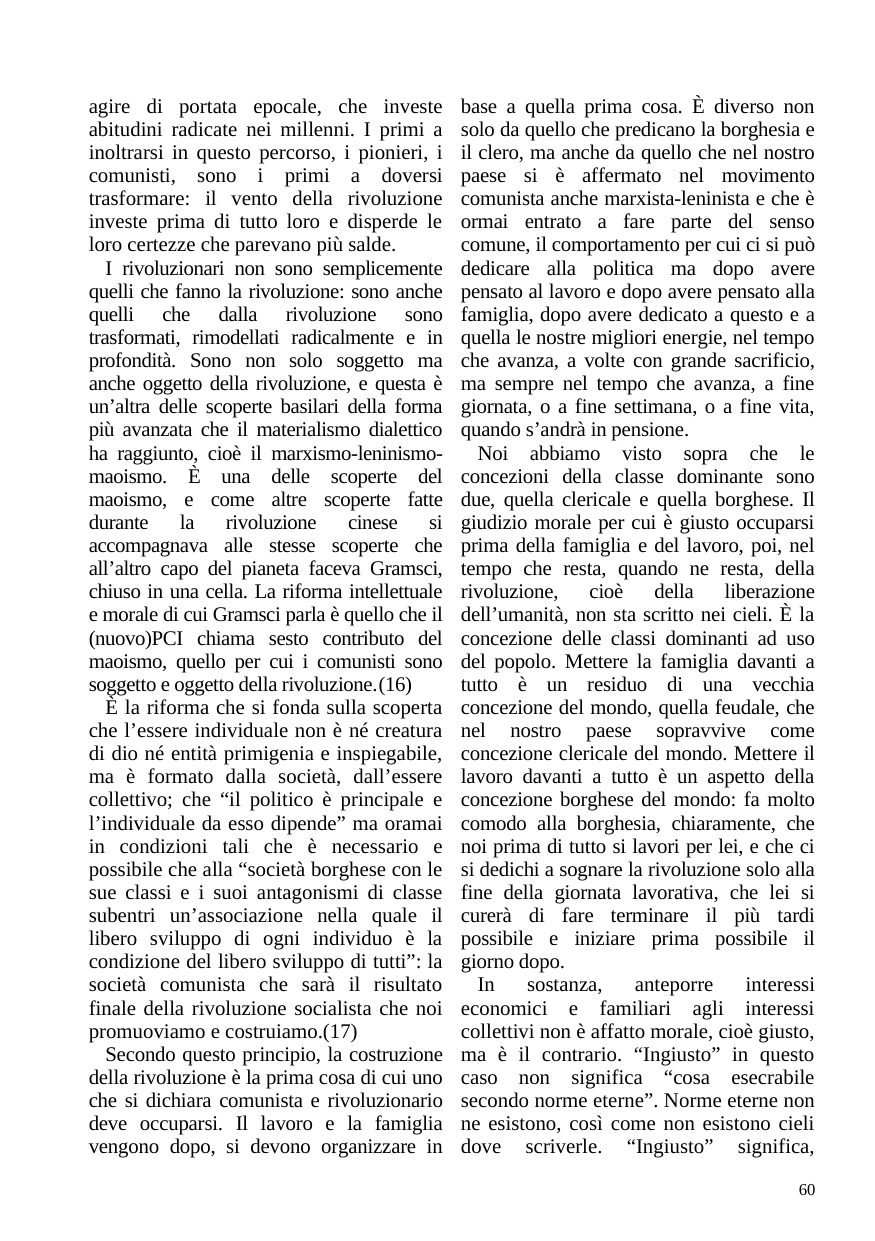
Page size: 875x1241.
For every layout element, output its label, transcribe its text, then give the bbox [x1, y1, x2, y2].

text base a quella prima cosa. È diverso non solo da quello che predicano la borghesia e il clero, ma anche da quello che nel nostro paese si è affermato nel movimento comunista anche marxista-leninista e che è ormai entrato a fare parte del senso comune, il comportamento per cui ci si può dedicare alla politica ma dopo avere pensato al lavoro e dopo avere pensato alla famiglia, dopo avere dedicato a questo e a quella le nostre migliori energie, nel tempo che avanza, a volte con grande sacrificio, ma sempre nel tempo che avanza, a fine giornata, o a fine settimana, o a fine vita, quando s’andrà in pensione. [461, 94, 815, 441]
text È la riforma che si fonda sulla scoperta che l’essere individuale non è né creatura di dio né entità primigenia e inspiegabile, ma è formato dalla società, dall’essere collettivo; che “il politico è principale e l’individuale da esso dipende” ma oramai in condizioni tali che è necessario e possibile che alla “società borghese con le sue classi e i suoi antagonismi di classe subentri un’associazione nella quale il libero sviluppo di ogni individuo è la condizione del libero sviluppo di tutti”: la società comunista che sarà il risultato finale della rivoluzione socialista che noi promuoviamo e costruiamo.(17) [88, 696, 443, 1043]
text Secondo questo principio, la costruzione della rivoluzione è la prima cosa di cui uno che si dichiara comunista e rivoluzionario deve occuparsi. Il lavoro e la famiglia vengono dopo, si devono organizzare in [88, 1043, 443, 1158]
text Noi abbiamo visto sopra che le concezioni della classe dominante sono due, quella clericale e quella borghese. Il giudizio morale per cui è giusto occuparsi prima della famiglia e del lavoro, poi, nel tempo che resta, quando ne resta, della rivoluzione, cioè della liberazione dell’umanità, non sta scritto nei cieli. È la concezione delle classi dominanti ad uso del popolo. Mettere la famiglia davanti a tutto è un residuo di una vecchia concezione del mondo, quella feudale, che nel nostro paese sopravvive come concezione clericale del mondo. Mettere il lavoro davanti a tutto è un aspetto della concezione borghese del mondo: fa molto comodo alla borghesia, chiaramente, che noi prima di tutto si lavori per lei, e che ci si dedichi a sognare la rivoluzione solo alla fine della giornata lavorativa, che lei si curerà di fare terminare il più tardi possibile e iniziare prima possibile il giorno dopo. [461, 441, 815, 973]
text In sostanza, anteporre interessi economici e familiari agli interessi collettivi non è affatto morale, cioè giusto, ma è il contrario. “Ingiusto” in questo caso non significa “cosa esecrabile secondo norme eterne”. Norme eterne non ne esistono, così come non esistono cieli dove scriverle. “Ingiusto” significa, piuttosto, contrario agli interessi di chi si comporta in quel modo. Così oggi chi mette al primo posto la famiglia, chi non si occupa più o non si è mai occupato della collettività intera, va contro la sua stessa famiglia, che verrà travolta dal disastro incombente contro il quale lui nulla ha fatto. Chi mette al primo posto il lavoro, il proprio lavoro, e non lotta per cambiare una società dove il lavoro esiste solo come sfruttamento, è come chi si rifiuta di partecipare a uno sciopero perché “deve pagare il mutuo”, perché “ha una famiglia da mantenere”, perché, perché, perché. Facessero tutti come lui, nessuna lotta mai vincerebbe, e il padrone sarebbe libero di tagliare tutti i salari, o anche di licenziare tutti, come effettivamente fa, lasciando tutte le famiglie sul lastrico, inclusa quella del crumiro. [461, 973, 815, 1158]
text I rivoluzionari non sono semplicemente quelli che fanno la rivoluzione: sono anche quelli che dalla rivoluzione sono trasformati, rimodellati radicalmente e in profondità. Sono non solo soggetto ma anche oggetto della rivoluzione, e questa è un’altra delle scoperte basilari della forma più avanzata che il materialismo dialettico ha raggiunto, cioè il marxismo-leninismo-maoismo. È una delle scoperte del maoismo, e come altre scoperte fatte durante la rivoluzione cinese si accompagnava alle stesse scoperte che all’altro capo del pianeta faceva Gramsci, chiuso in una cella. La riforma intellettuale e morale di cui Gramsci parla è quello che il (nuovo)PCI chiama sesto contributo del maoismo, quello per cui i comunisti sono soggetto e oggetto della rivoluzione. (16) [88, 256, 443, 696]
text agire di portata epocale, che investe abitudini radicate nei millenni. I primi a inoltrarsi in questo percorso, i pionieri, i comunisti, sono i primi a doversi trasformare: il vento della rivoluzione investe prima di tutto loro e disperde le loro certezze che parevano più salde. [88, 94, 443, 256]
